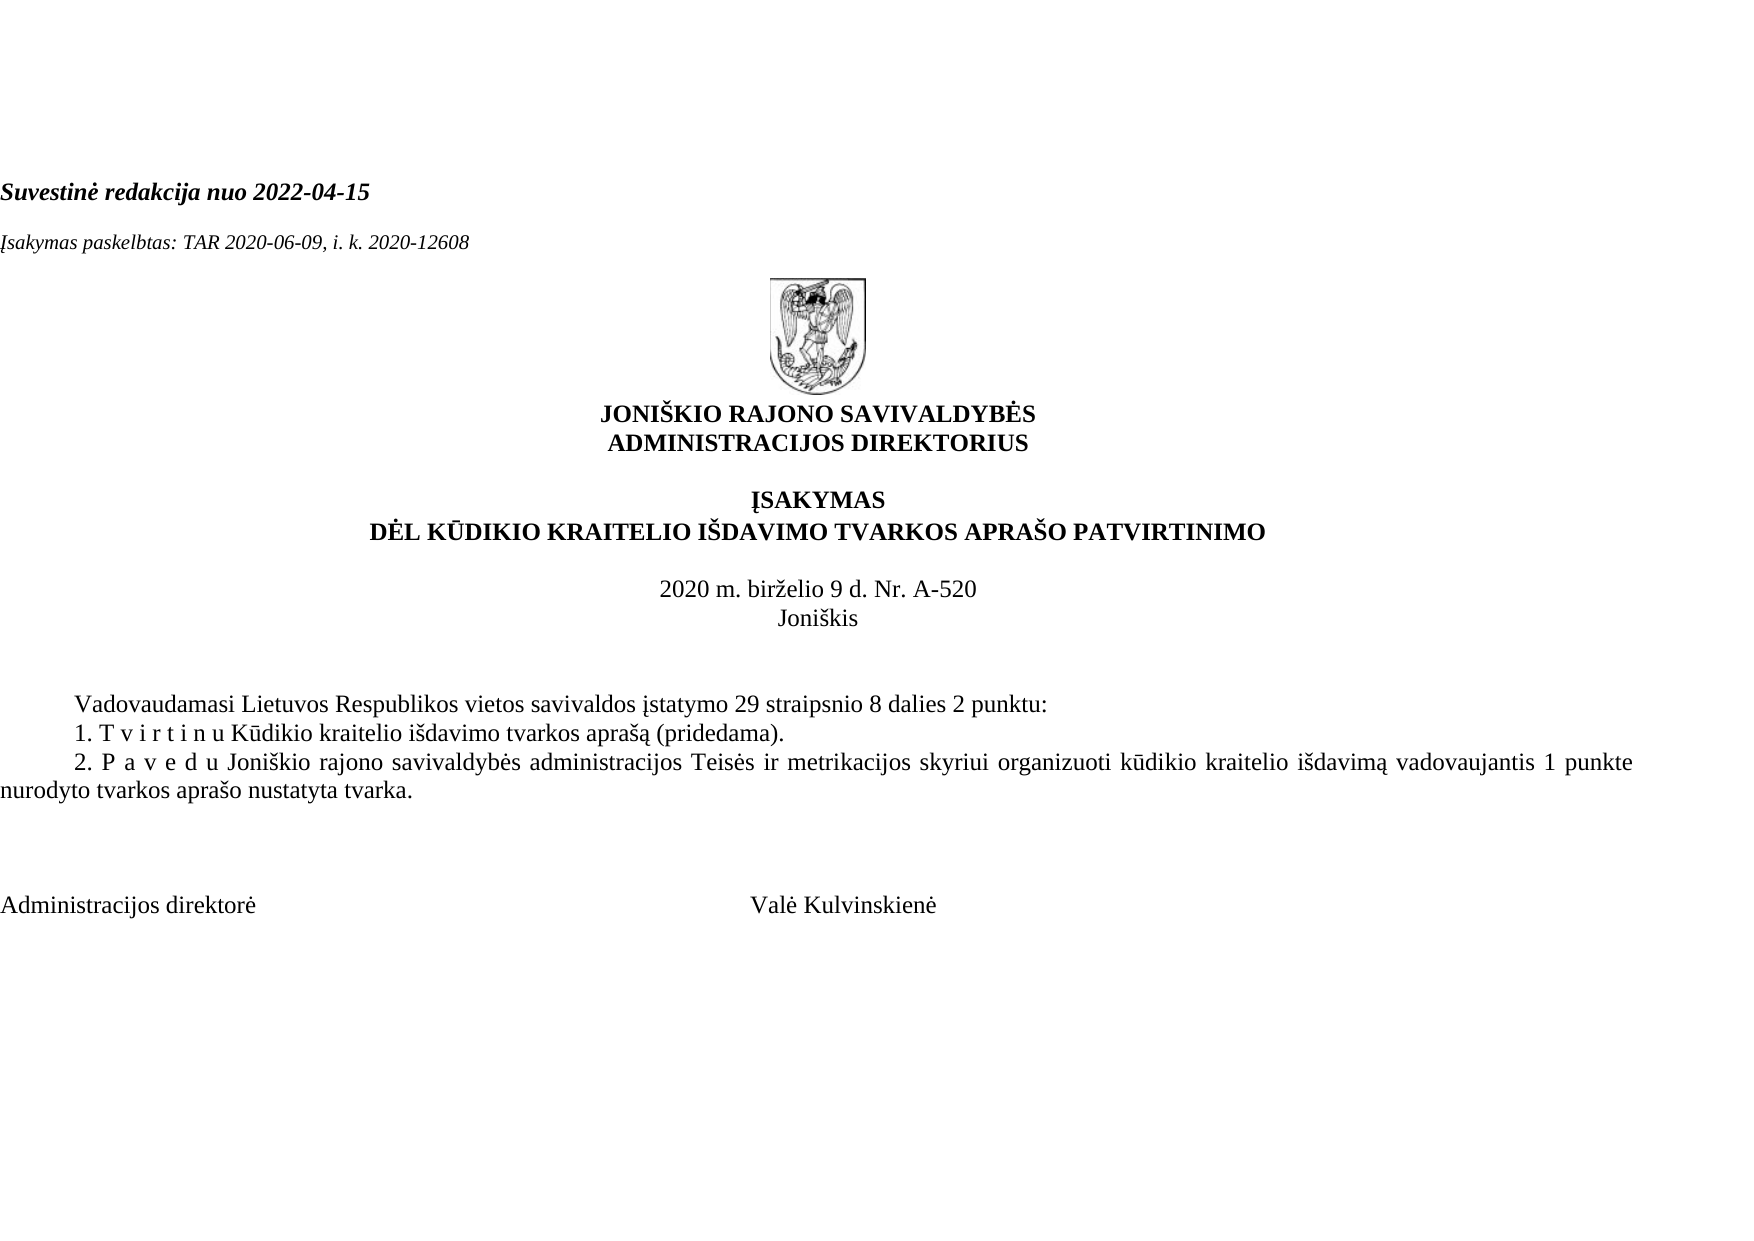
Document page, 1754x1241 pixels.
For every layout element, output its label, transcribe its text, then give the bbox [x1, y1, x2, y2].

text Vadovaudamasi Lietuvos Respublikos vietos savivaldos įstatymo 29 straipsnio 8 dalies 2 punktu: [0, 689, 1636, 718]
text Įsakymas paskelbtas: TAR 2020-06-09, i. k. 2020-12608 [0, 230, 1636, 254]
text 2. P a v e d u Joniškio rajono savivaldybės administracijos Teisės ir metrikacijos skyriui organizuoti kūdikio kraitelio išdavimą vadovaujantis 1 punkte nurodyto tvarkos aprašo nustatyta tvarka. [0, 747, 1636, 804]
subtitle Įsakymas [0, 486, 1636, 514]
text 2020 m. birželio 9 d. Nr. A-520 [0, 574, 1636, 603]
text Administracijos direktorė Valė Kulvinskienė [0, 890, 1636, 919]
text Suvestinė redakcija nuo 2022-04-15 [0, 177, 1636, 206]
text DĖL KŪDIKIO KRAITELIO IŠDAVIMO TVARKOS APRAŠO PATVIRTINIMO [0, 517, 1636, 545]
text Joniškis [0, 603, 1636, 632]
text 1. T v i r t i n u Kūdikio kraitelio išdavimo tvarkos aprašą (pridedama). [0, 718, 1636, 747]
text Joniškio rajono savivaldybės Administracijos direktorius [0, 399, 1636, 457]
